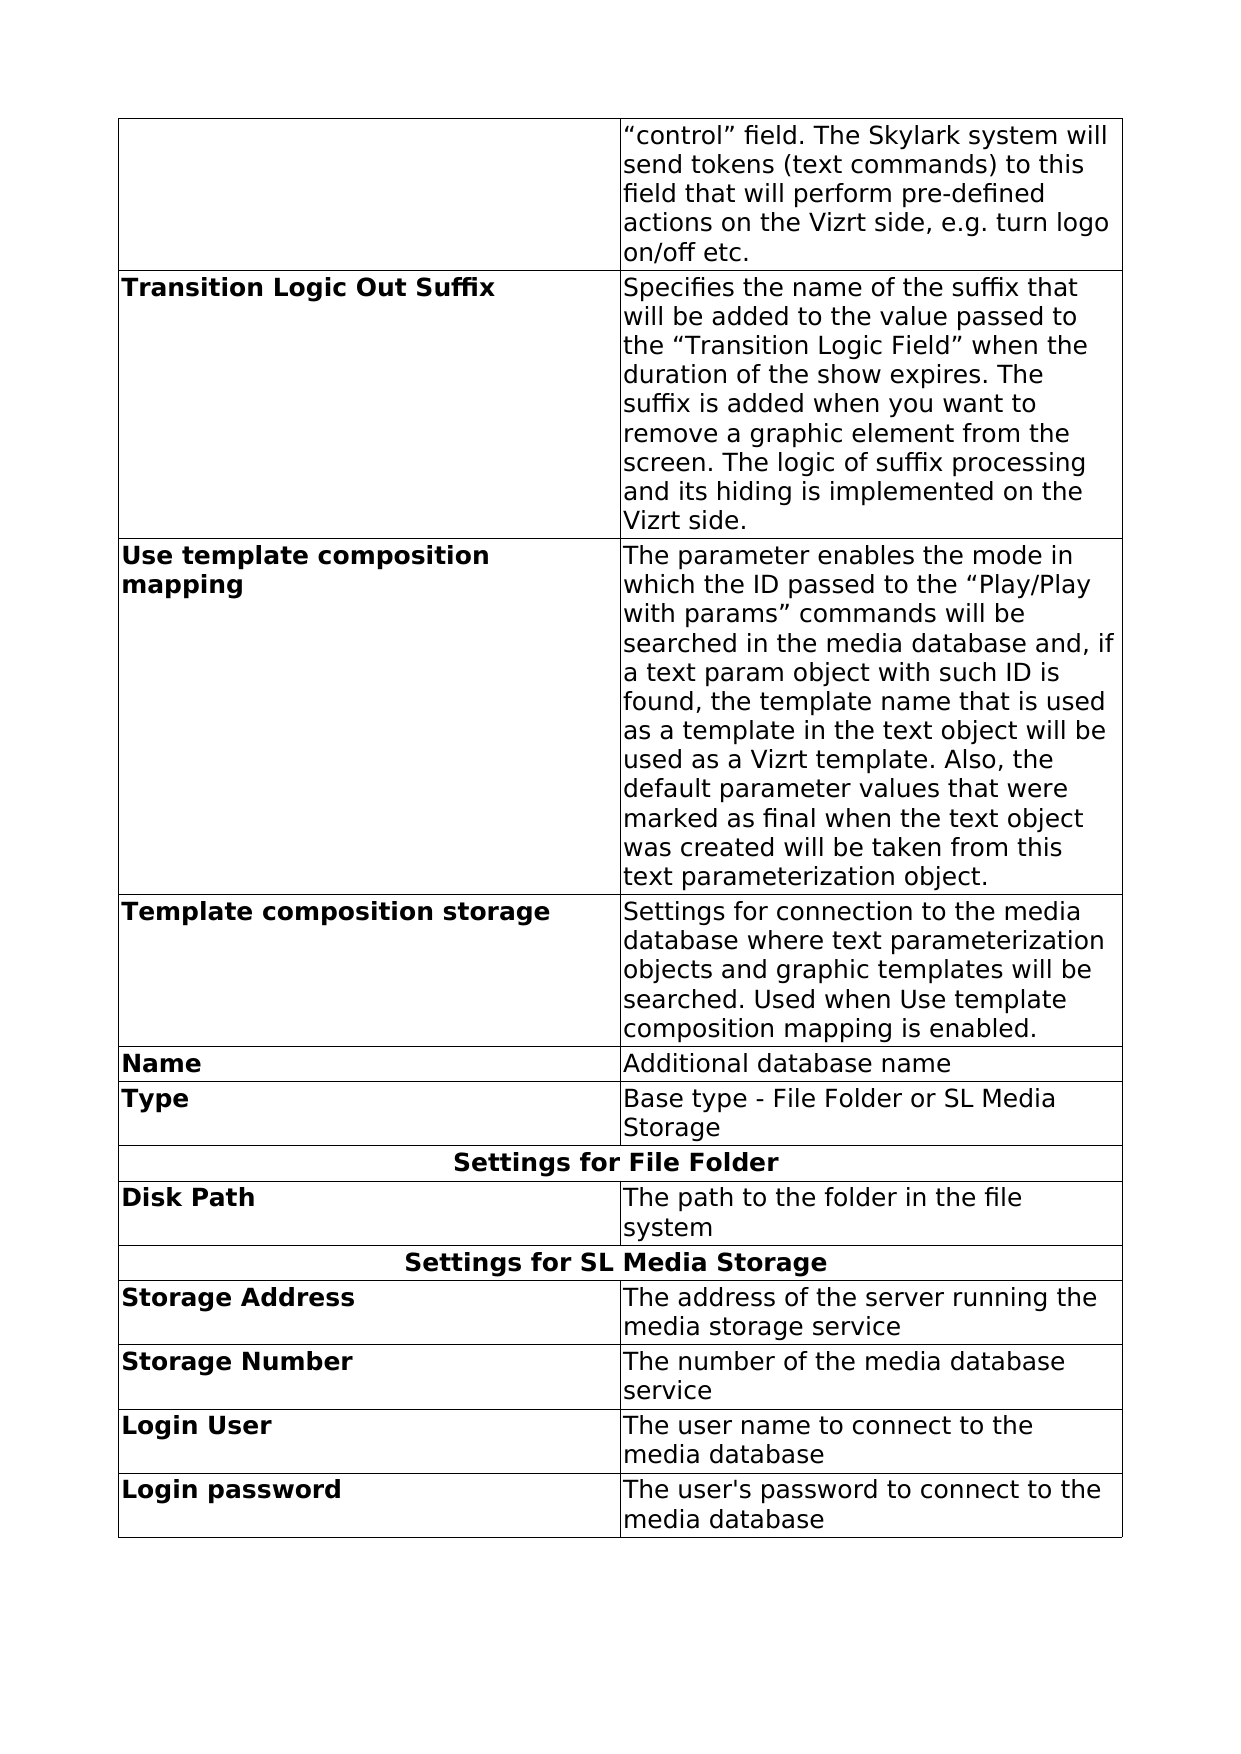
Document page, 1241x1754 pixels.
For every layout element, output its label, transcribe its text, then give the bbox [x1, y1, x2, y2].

table_cell Settings for File Folder [119, 1146, 1122, 1181]
table_cell Additional database name [621, 1047, 1122, 1081]
table_cell Storage Number [119, 1345, 620, 1408]
table_cell Transition Logic Out Suffix [119, 271, 620, 538]
table_cell Login User [119, 1410, 620, 1473]
table_cell The parameter enables the mode in which the ID passed to the “Play/Play with params” commands will be searched in the media database and, if a text param object with such ID is found, the template name that is used as a template in the text object will be used as a Vizrt template. Also, the default parameter values that were marked as final when the text object was created will be taken from this text parameterization object. [621, 539, 1122, 894]
table_cell Disk Path [119, 1182, 620, 1245]
table_cell The user's password to connect to the media database [621, 1474, 1122, 1537]
table_cell “control” field. The Skylark system will send tokens (text commands) to this field that will perform pre-defined actions on the Vizrt side, e.g. turn logo on/off etc. [621, 119, 1122, 270]
table_cell Name [119, 1047, 620, 1081]
table_cell Settings for SL Media Storage [119, 1246, 1122, 1280]
table_cell Type [119, 1082, 620, 1145]
table_cell Specifies the name of the suffix that will be added to the value passed to the “Transition Logic Field” when the duration of the show expires. The suffix is added when you want to remove a graphic element from the screen. The logic of suffix processing and its hiding is implemented on the Vizrt side. [621, 271, 1122, 538]
table_cell Settings for connection to the media database where text parameterization objects and graphic templates will be searched. Used when Use template composition mapping is enabled. [621, 895, 1122, 1046]
table_cell Use template composition mapping [119, 539, 620, 894]
table_cell Base type - File Folder or SL Media Storage [621, 1082, 1122, 1145]
table_cell The number of the media database service [621, 1345, 1122, 1408]
table_cell The path to the folder in the file system [621, 1182, 1122, 1245]
table_cell Storage Address [119, 1281, 620, 1344]
table_cell Template composition storage [119, 895, 620, 1046]
table_cell The user name to connect to the media database [621, 1410, 1122, 1473]
table_cell [119, 119, 620, 270]
table_cell The address of the server running the media storage service [621, 1281, 1122, 1344]
table_cell Login password [119, 1474, 620, 1537]
